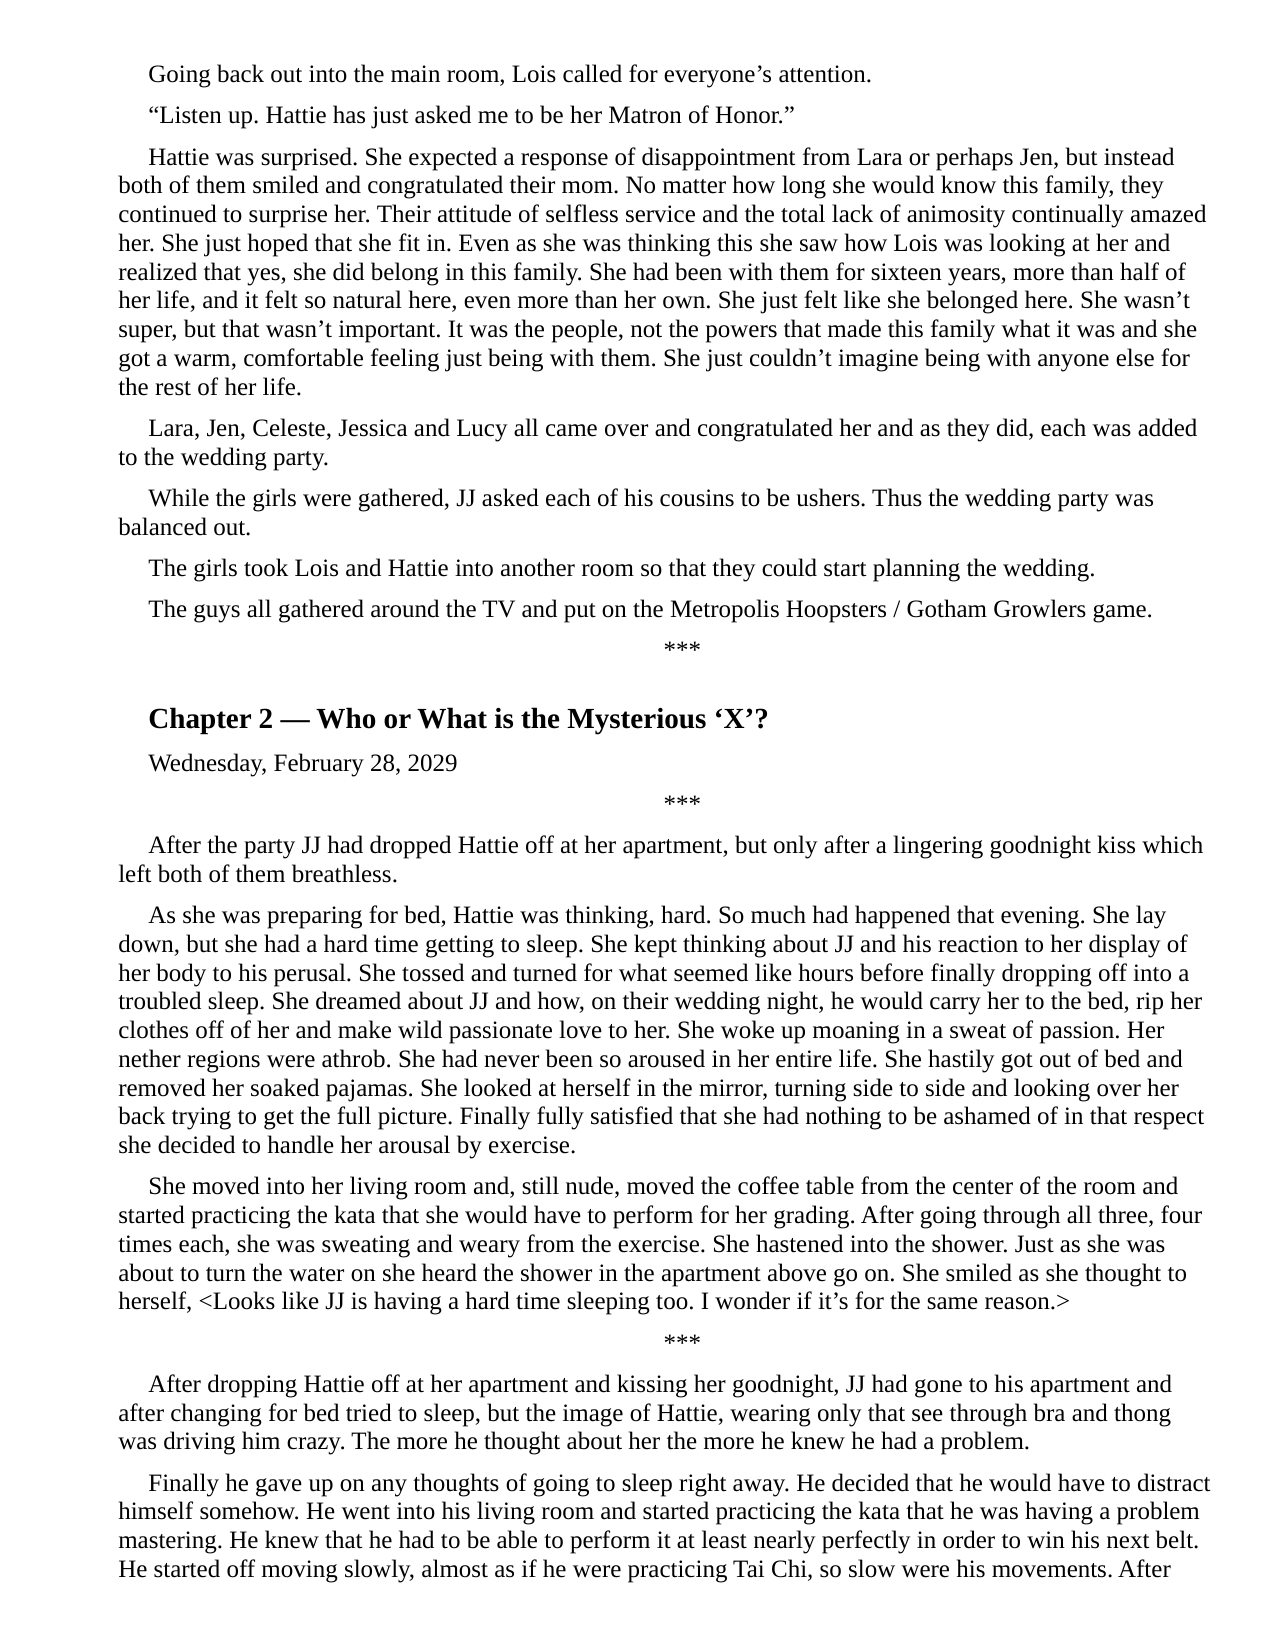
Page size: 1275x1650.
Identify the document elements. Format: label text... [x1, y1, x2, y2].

text The girls took Lois and Hattie into another room so that they could start planning the wedding. [118, 553, 1216, 582]
text “Listen up. Hattie has just asked me to be her Matron of Honor.” [118, 100, 1216, 129]
text She moved into her living room and, still nude, moved the coffee table from the center of the room and started practicing the kata that she would have to perform for her grading. After going through all three, four times each, she was sweating and weary from the exercise. She hastened into the shower. Just as she was about to turn the water on she heard the shower in the apartment above go on. She smiled as she thought to herself, <Looks like JJ is having a hard time sleeping too. I wonder if it’s for the same reason.> [118, 1171, 1216, 1315]
text Finally he gave up on any thoughts of going to sleep right away. He decided that he would have to distract himself somehow. He went into his living room and started practicing the kata that he was having a problem mastering. He knew that he had to be able to perform it at least nearly perfectly in order to win his next belt. He started off moving slowly, almost as if he were practicing Tai Chi, so slow were his movements. After [118, 1468, 1216, 1583]
text *** [118, 635, 1216, 664]
text Lara, Jen, Celeste, Jessica and Lucy all came over and congratulated her and as they did, each was added to the wedding party. [118, 413, 1216, 470]
text As she was preparing for bed, Hattie was thinking, hard. So much had happened that evening. She lay down, but she had a hard time getting to sleep. She kept thinking about JJ and his reaction to her display of her body to his perusal. She tossed and turned for what seemed like hours before finally dropping off into a troubled sleep. She dreamed about JJ and how, on their wedding night, he would carry her to the bed, rip her clothes off of her and make wild passionate love to her. She woke up moaning in a sweat of passion. Her nether regions were athrob. She had never been so aroused in her entire life. She hastily got out of bed and removed her soaked pajamas. She looked at herself in the mirror, turning side to side and looking over her back trying to get the full picture. Finally fully satisfied that she had nothing to be ashamed of in that respect she decided to handle her arousal by exercise. [118, 900, 1216, 1159]
text Wednesday, February 28, 2029 [118, 748, 1216, 776]
subtitle Chapter 2 — Who or What is the Mysterious ‘X’? [118, 702, 1216, 735]
text While the girls were gathered, JJ asked each of his cousins to be ushers. Thus the wedding party was balanced out. [118, 483, 1216, 540]
text The guys all gathered around the TV and put on the Metropolis Hoopsters / Gotham Growlers game. [118, 594, 1216, 623]
text *** [118, 789, 1216, 818]
text Going back out into the main room, Lois called for everyone’s attention. [118, 59, 1216, 88]
text After the party JJ had dropped Hattie off at her apartment, but only after a lingering goodnight kiss which left both of them breathless. [118, 830, 1216, 888]
text Hattie was surprised. She expected a response of disappointment from Lara or perhaps Jen, but instead both of them smiled and congratulated their mom. No matter how long she would know this family, they continued to surprise her. Their attitude of selfless service and the total lack of animosity continually amazed her. She just hoped that she fit in. Even as she was thinking this she saw how Lois was looking at her and realized that yes, she did belong in this family. She had been with them for sixteen years, more than half of her life, and it felt so natural here, even more than her own. She just felt like she belonged here. She wasn’t super, but that wasn’t important. It was the people, not the powers that made this family what it was and she got a warm, comfortable feeling just being with them. She just couldn’t imagine being with anyone else for the rest of her life. [118, 142, 1216, 400]
text *** [118, 1328, 1216, 1356]
text After dropping Hattie off at her apartment and kissing her goodnight, JJ had gone to his apartment and after changing for bed tried to sleep, but the image of Hattie, wearing only that see through bra and thong was driving him crazy. The more he thought about her the more he knew he had a problem. [118, 1369, 1216, 1455]
